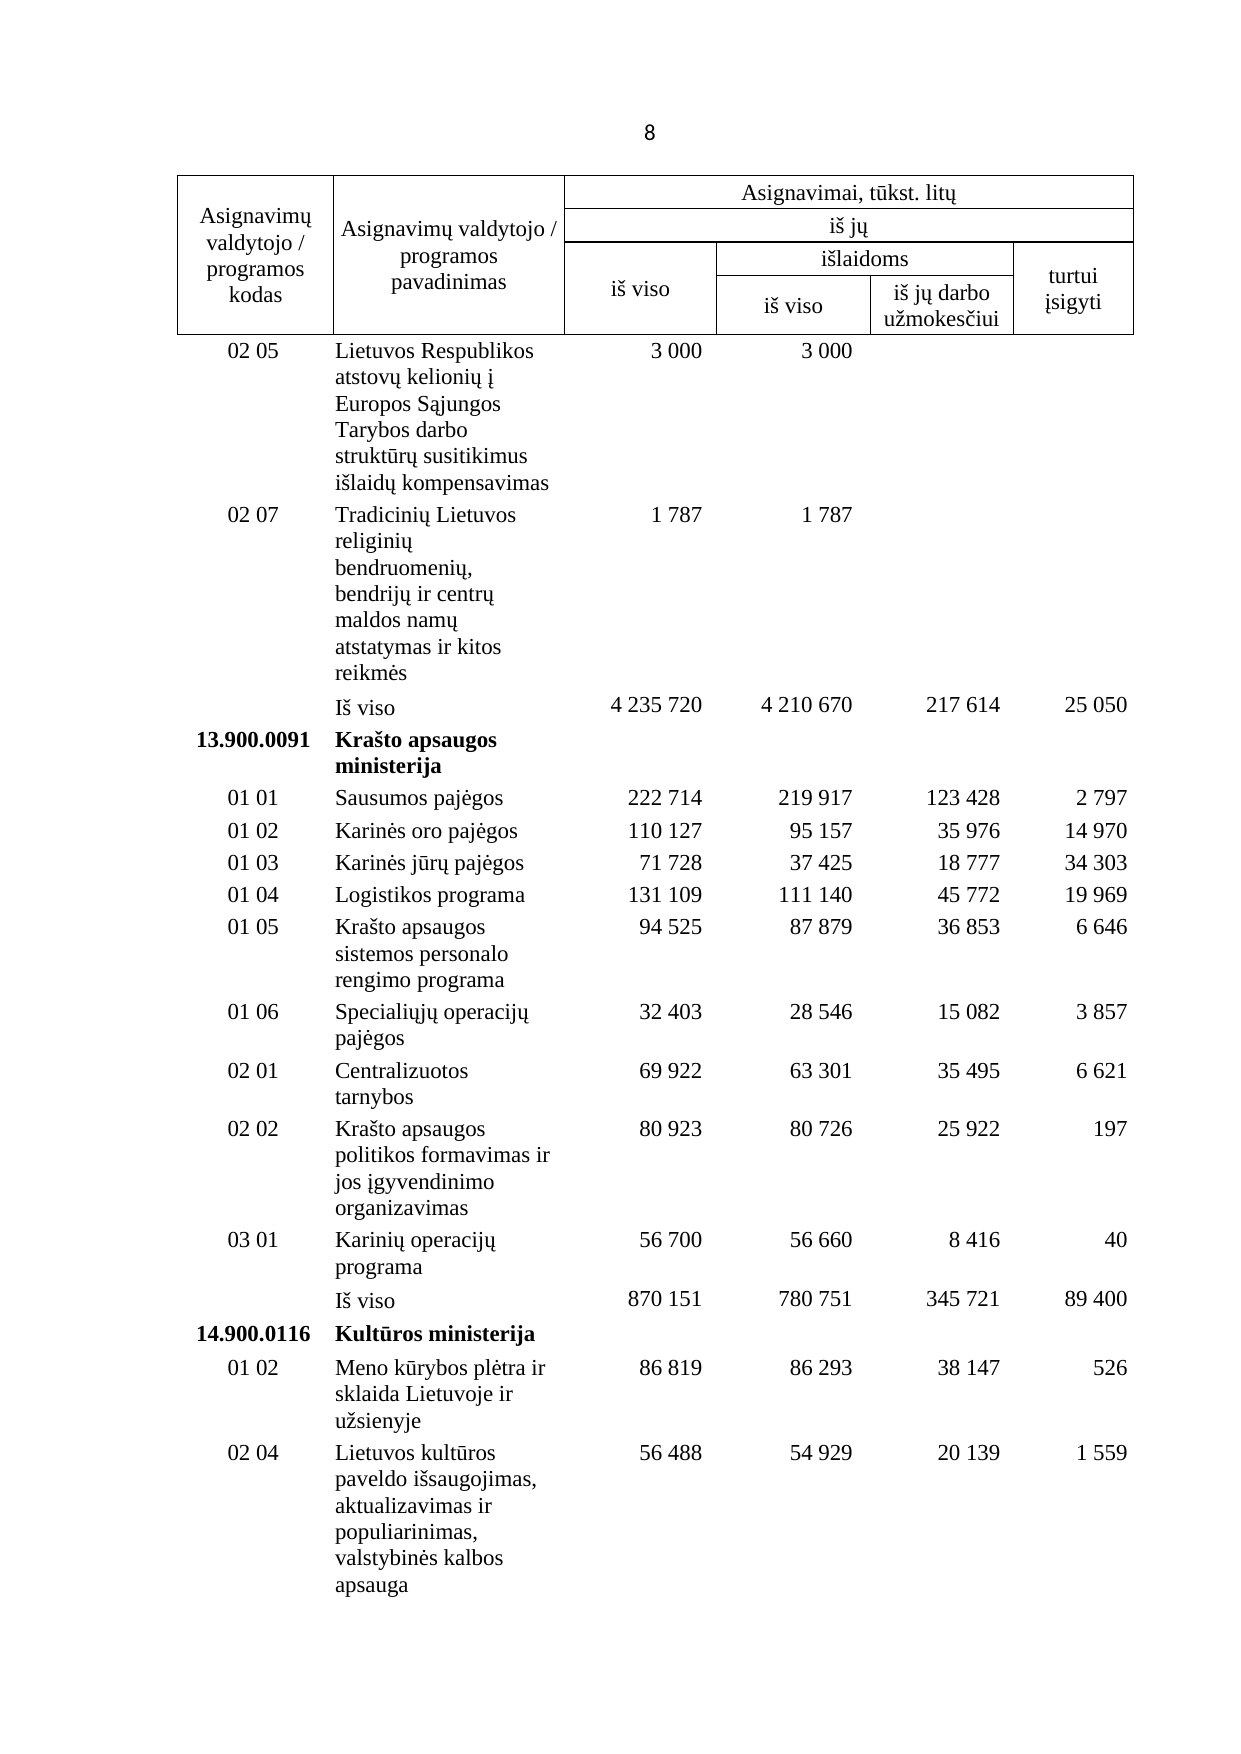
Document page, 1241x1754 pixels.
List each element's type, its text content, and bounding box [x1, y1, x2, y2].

table_cell iš jų [565, 209, 1133, 241]
table_cell 38 147 [858, 1351, 1006, 1436]
table_cell 86 293 [708, 1351, 858, 1436]
table_cell 20 139 [858, 1436, 1006, 1600]
table_cell [1006, 498, 1133, 688]
table_cell 15 082 [858, 995, 1006, 1054]
table_cell 40 [1006, 1224, 1133, 1282]
table_cell 18 777 [858, 846, 1006, 878]
table_cell 80 923 [558, 1112, 708, 1223]
table_cell Centralizuotos tarnybos [329, 1054, 558, 1112]
table_cell Krašto apsaugos ministerija [329, 723, 558, 782]
table_cell [1006, 1317, 1133, 1351]
table_cell 32 403 [558, 995, 708, 1054]
table_cell 02 05 [177, 335, 329, 498]
table_cell 110 127 [558, 814, 708, 846]
table_cell 35 976 [858, 814, 1006, 846]
table_cell Karinės jūrų pajėgos [329, 846, 558, 878]
table_cell 3 000 [708, 335, 858, 498]
table_cell 03 01 [177, 1224, 329, 1282]
table_cell [177, 1282, 329, 1317]
table_cell [1006, 723, 1133, 782]
table_cell 197 [1006, 1112, 1133, 1223]
table_cell turtui įsigyti [1014, 243, 1133, 334]
table_cell 01 06 [177, 995, 329, 1054]
table_cell 219 917 [708, 782, 858, 814]
table_cell 14.900.0116 [177, 1317, 329, 1351]
table_cell 35 495 [858, 1054, 1006, 1112]
table_cell [858, 723, 1006, 782]
table_cell [558, 1317, 708, 1351]
table_cell [558, 723, 708, 782]
table_cell Meno kūrybos plėtra ir sklaida Lietuvoje ir užsienyje [329, 1351, 558, 1436]
table_cell 217 614 [858, 689, 1006, 723]
table_cell 01 01 [177, 782, 329, 814]
table_cell Iš viso [329, 1282, 558, 1317]
table_cell 80 726 [708, 1112, 858, 1223]
table_cell Lietuvos kultūros paveldo išsaugojimas, aktualizavimas ir populiarinimas, valstybinės kalbos apsauga [329, 1436, 558, 1600]
table_cell 01 03 [177, 846, 329, 878]
table_cell 13.900.0091 [177, 723, 329, 782]
table_cell 87 879 [708, 910, 858, 995]
table_cell 01 05 [177, 910, 329, 995]
table_cell 111 140 [708, 878, 858, 910]
table_cell 01 04 [177, 878, 329, 910]
table_cell 69 922 [558, 1054, 708, 1112]
table_cell 6 646 [1006, 910, 1133, 995]
table_cell 86 819 [558, 1351, 708, 1436]
table_cell 2 797 [1006, 782, 1133, 814]
table_cell 1 559 [1006, 1436, 1133, 1600]
table_cell 94 525 [558, 910, 708, 995]
table_cell 45 772 [858, 878, 1006, 910]
table_cell 4 235 720 [558, 689, 708, 723]
table_cell Tradicinių Lietuvos religinių bendruomenių, bendrijų ir centrų maldos namų atstatymas ir kitos reikmės [329, 498, 558, 688]
table_cell iš jų darbo užmokesčiui [871, 276, 1013, 334]
table_cell išlaidoms [717, 243, 1013, 274]
table_cell 37 425 [708, 846, 858, 878]
table_cell 56 660 [708, 1224, 858, 1282]
table_cell 02 02 [177, 1112, 329, 1223]
table_cell 345 721 [858, 1282, 1006, 1317]
table_cell Iš viso [329, 689, 558, 723]
table_cell 63 301 [708, 1054, 858, 1112]
table_cell 123 428 [858, 782, 1006, 814]
table_header Asignavimai, tūkst. litų [565, 176, 1133, 208]
table_cell 131 109 [558, 878, 708, 910]
table_cell 95 157 [708, 814, 858, 846]
table_cell Karinės oro pajėgos [329, 814, 558, 846]
table_cell 02 07 [177, 498, 329, 688]
table_cell 34 303 [1006, 846, 1133, 878]
table_cell 56 488 [558, 1436, 708, 1600]
table_cell 89 400 [1006, 1282, 1133, 1317]
table_cell 19 969 [1006, 878, 1133, 910]
table_cell [708, 723, 858, 782]
table_cell 1 787 [558, 498, 708, 688]
table_cell 222 714 [558, 782, 708, 814]
table_cell [177, 689, 329, 723]
table_cell 25 050 [1006, 689, 1133, 723]
table_cell 1 787 [708, 498, 858, 688]
table_cell [1006, 335, 1133, 498]
table_cell 4 210 670 [708, 689, 858, 723]
table_cell [858, 498, 1006, 688]
table_cell Specialiųjų operacijų pajėgos [329, 995, 558, 1054]
table_cell 780 751 [708, 1282, 858, 1317]
table_cell 02 04 [177, 1436, 329, 1600]
table_cell Lietuvos Respublikos atstovų kelionių į Europos Sąjungos Tarybos darbo struktūrų susitikimus išlaidų kompensavimas [329, 335, 558, 498]
table_cell 28 546 [708, 995, 858, 1054]
table_cell 3 000 [558, 335, 708, 498]
table_cell 54 929 [708, 1436, 858, 1600]
table_cell iš viso [565, 243, 716, 334]
table_cell [858, 335, 1006, 498]
table_cell 56 700 [558, 1224, 708, 1282]
table_cell 36 853 [858, 910, 1006, 995]
table_cell iš viso [717, 276, 870, 334]
table_cell Krašto apsaugos politikos formavimas ir jos įgyvendinimo organizavimas [329, 1112, 558, 1223]
table_header Asignavimų valdytojo / programos pavadinimas [334, 176, 564, 334]
table_cell 02 01 [177, 1054, 329, 1112]
table_cell 01 02 [177, 814, 329, 846]
table_header Asignavimų valdytojo / programos kodas [178, 176, 333, 334]
table_cell Kultūros ministerija [329, 1317, 558, 1351]
table_cell 8 416 [858, 1224, 1006, 1282]
table_cell Sausumos pajėgos [329, 782, 558, 814]
table_cell [708, 1317, 858, 1351]
table_cell 870 151 [558, 1282, 708, 1317]
table_cell 25 922 [858, 1112, 1006, 1223]
table_cell 01 02 [177, 1351, 329, 1436]
table_cell 3 857 [1006, 995, 1133, 1054]
table_cell 526 [1006, 1351, 1133, 1436]
table_cell Logistikos programa [329, 878, 558, 910]
table_cell [858, 1317, 1006, 1351]
table_cell 14 970 [1006, 814, 1133, 846]
table_cell 71 728 [558, 846, 708, 878]
table_cell Krašto apsaugos sistemos personalo rengimo programa [329, 910, 558, 995]
table_cell Karinių operacijų programa [329, 1224, 558, 1282]
table_cell 6 621 [1006, 1054, 1133, 1112]
